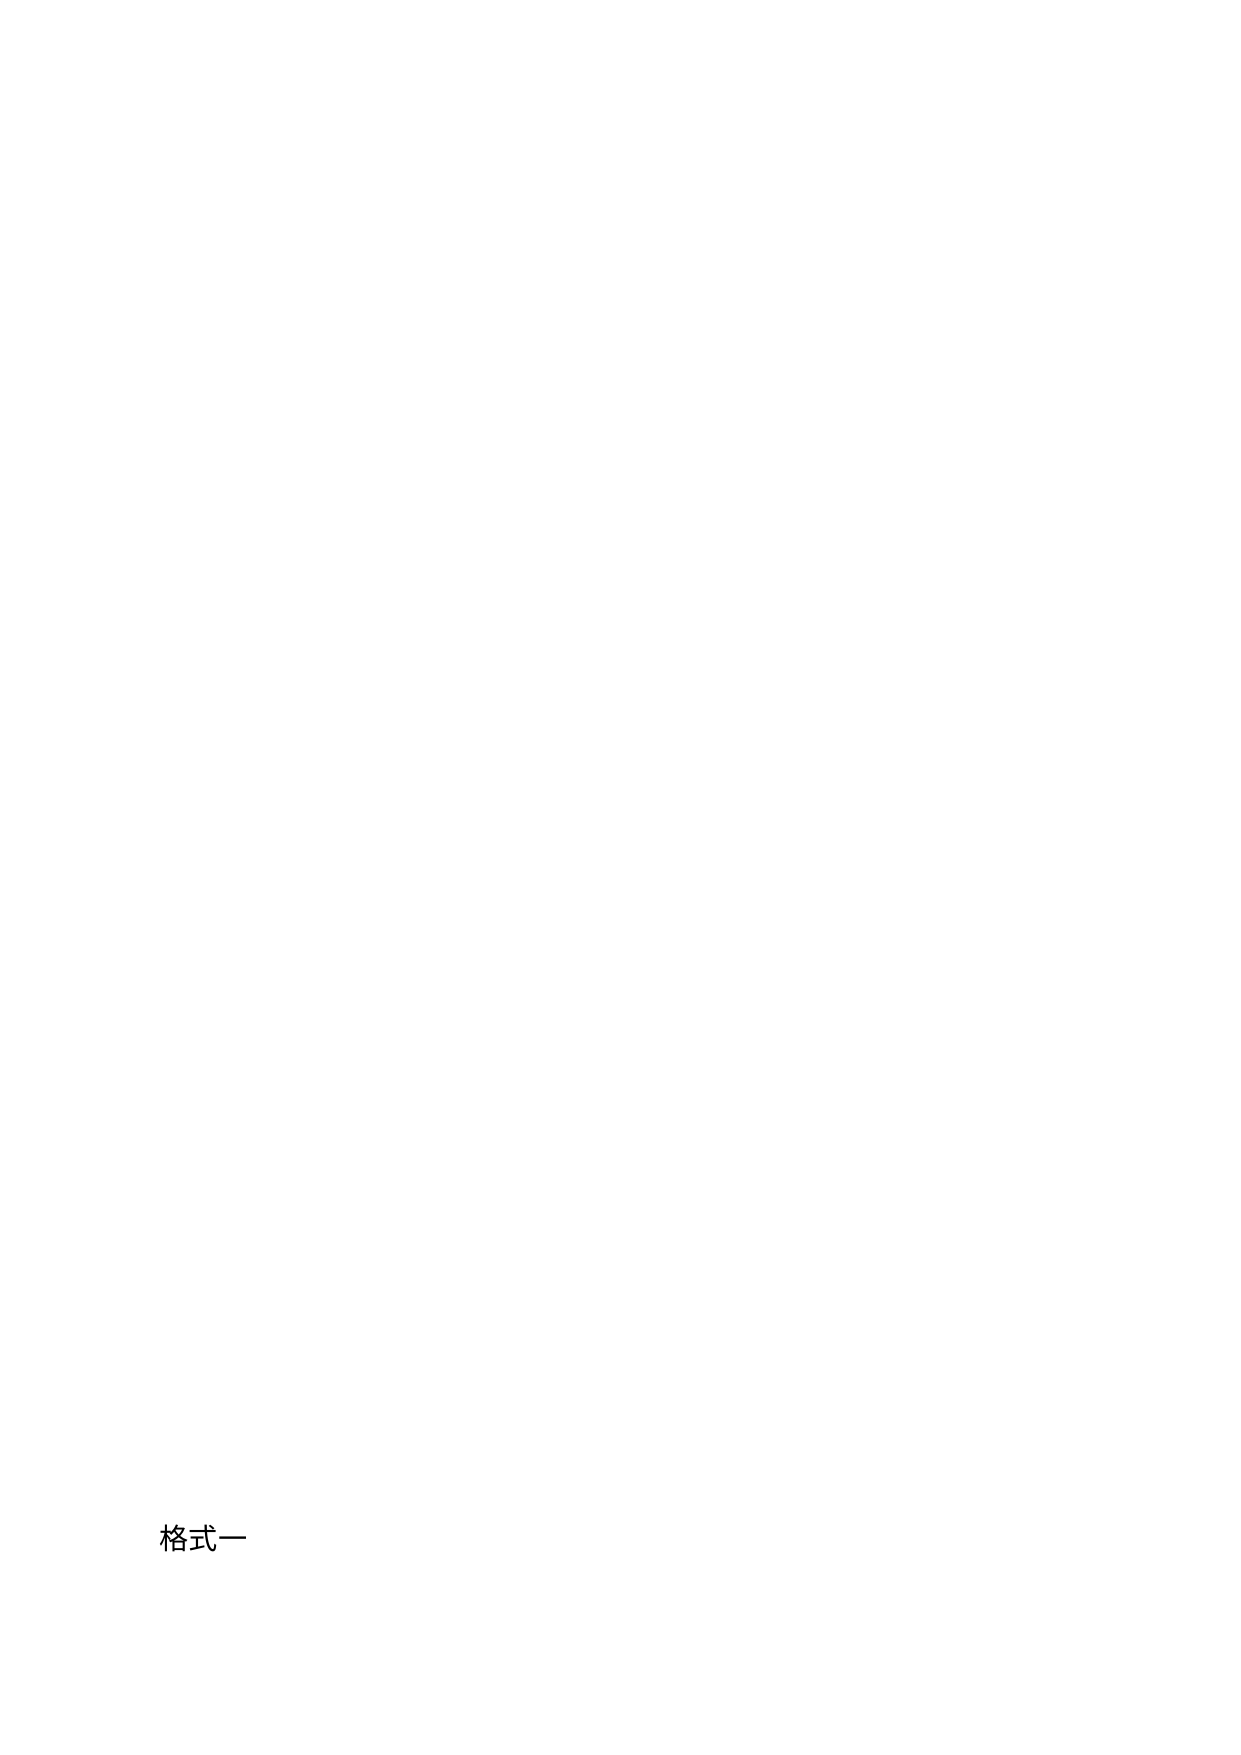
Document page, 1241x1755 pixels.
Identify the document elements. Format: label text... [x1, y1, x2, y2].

text 格式一 [159, 1495, 1081, 1557]
